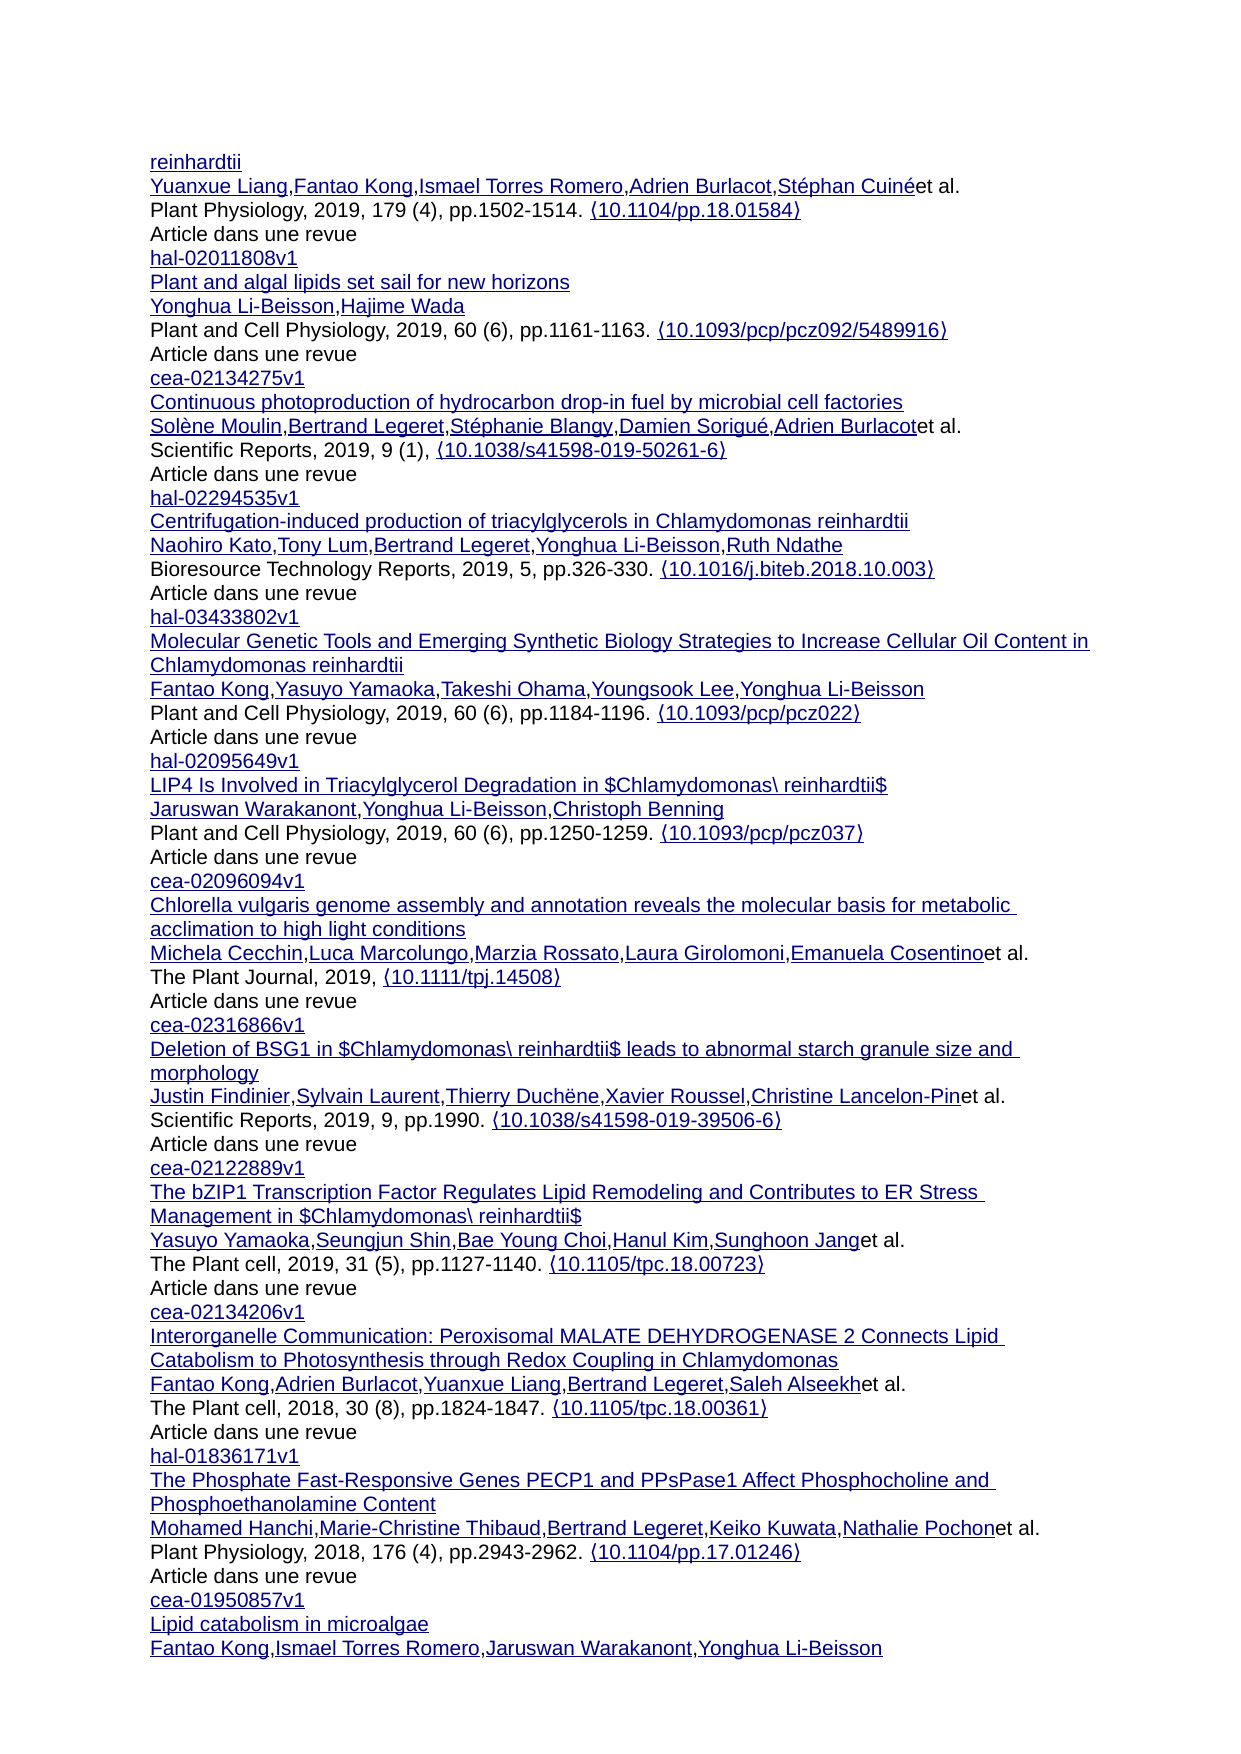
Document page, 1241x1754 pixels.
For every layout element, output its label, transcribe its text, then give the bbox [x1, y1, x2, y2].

table_cell Plant and algal lipids set sail for new horizons Yonghua Li-Beisson,Hajime Wada Plant and Cell Physiology, 2019, 60 (6), pp.1161-1163. ⟨10.1093/pcp/pcz092/5489916⟩ Article dans une revue cea-02134275v1 [150, 270, 1090, 389]
table_cell reinhardtii Yuanxue Liang,Fantao Kong,Ismael Torres Romero,Adrien Burlacot,Stéphan Cuinéet al. Plant Physiology, 2019, 179 (4), pp.1502-1514. ⟨10.1104/pp.18.01584⟩ Article dans une revue hal-02011808v1 [150, 150, 1090, 270]
table_cell Continuous photoproduction of hydrocarbon drop-in fuel by microbial cell factories Solène Moulin,Bertrand Legeret,Stéphanie Blangy,Damien Sorigué,Adrien Burlacotet al. Scientific Reports, 2019, 9 (1), ⟨10.1038/s41598-019-50261-6⟩ Article dans une revue hal-02294535v1 [150, 390, 1090, 509]
table_cell Deletion of BSG1 in $Chlamydomonas\ reinhardtii$ leads to abnormal starch granule size and morphology Justin Findinier,Sylvain Laurent,Thierry Duchëne,Xavier Roussel,Christine Lancelon-Pinet al. Scientific Reports, 2019, 9, pp.1990. ⟨10.1038/s41598-019-39506-6⟩ Article dans une revue cea-02122889v1 [150, 1036, 1090, 1180]
table_cell Interorganelle Communication: Peroxisomal MALATE DEHYDROGENASE 2 Connects Lipid Catabolism to Photosynthesis through Redox Coupling in Chlamydomonas Fantao Kong,Adrien Burlacot,Yuanxue Liang,Bertrand Legeret,Saleh Alseekhet al. The Plant cell, 2018, 30 (8), pp.1824-1847. ⟨10.1105/tpc.18.00361⟩ Article dans une revue hal-01836171v1 [150, 1324, 1090, 1468]
table_cell The Phosphate Fast-Responsive Genes PECP1 and PPsPase1 Affect Phosphocholine and Phosphoethanolamine Content Mohamed Hanchi,Marie-Christine Thibaud,Bertrand Legeret,Keiko Kuwata,Nathalie Pochonet al. Plant Physiology, 2018, 176 (4), pp.2943-2962. ⟨10.1104/pp.17.01246⟩ Article dans une revue cea-01950857v1 [150, 1468, 1090, 1611]
table_cell Lipid catabolism in microalgae Fantao Kong,Ismael Torres Romero,Jaruswan Warakanont,Yonghua Li-Beisson [150, 1611, 1090, 1659]
table_cell Chlorella vulgaris genome assembly and annotation reveals the molecular basis for metabolic acclimation to high light conditions Michela Cecchin,Luca Marcolungo,Marzia Rossato,Laura Girolomoni,Emanuela Cosentinoet al. The Plant Journal, 2019, ⟨10.1111/tpj.14508⟩ Article dans une revue cea-02316866v1 [150, 893, 1090, 1036]
table_cell Chlamydomonas reinhardtii Fantao Kong,Yasuyo Yamaoka,Takeshi Ohama,Youngsook Lee,Yonghua Li-Beisson Plant and Cell Physiology, 2019, 60 (6), pp.1184-1196. ⟨10.1093/pcp/pcz022⟩ Article dans une revue hal-02095649v1 [150, 651, 1090, 773]
table_cell LIP4 Is Involved in Triacylglycerol Degradation in $Chlamydomonas\ reinhardtii$ Jaruswan Warakanont,Yonghua Li-Beisson,Christoph Benning Plant and Cell Physiology, 2019, 60 (6), pp.1250-1259. ⟨10.1093/pcp/pcz037⟩ Article dans une revue cea-02096094v1 [150, 773, 1090, 893]
table_cell The bZIP1 Transcription Factor Regulates Lipid Remodeling and Contributes to ER Stress Management in $Chlamydomonas\ reinhardtii$ Yasuyo Yamaoka,Seungjun Shin,Bae Young Choi,Hanul Kim,Sunghoon Janget al. The Plant cell, 2019, 31 (5), pp.1127-1140. ⟨10.1105/tpc.18.00723⟩ Article dans une revue cea-02134206v1 [150, 1180, 1090, 1324]
table_cell Molecular Genetic Tools and Emerging Synthetic Biology Strategies to Increase Cellular Oil Content in [150, 629, 1090, 650]
table_cell Centrifugation-induced production of triacylglycerols in Chlamydomonas reinhardtii Naohiro Kato,Tony Lum,Bertrand Legeret,Yonghua Li-Beisson,Ruth Ndathe Bioresource Technology Reports, 2019, 5, pp.326-330. ⟨10.1016/j.biteb.2018.10.003⟩ Article dans une revue hal-03433802v1 [150, 509, 1090, 629]
